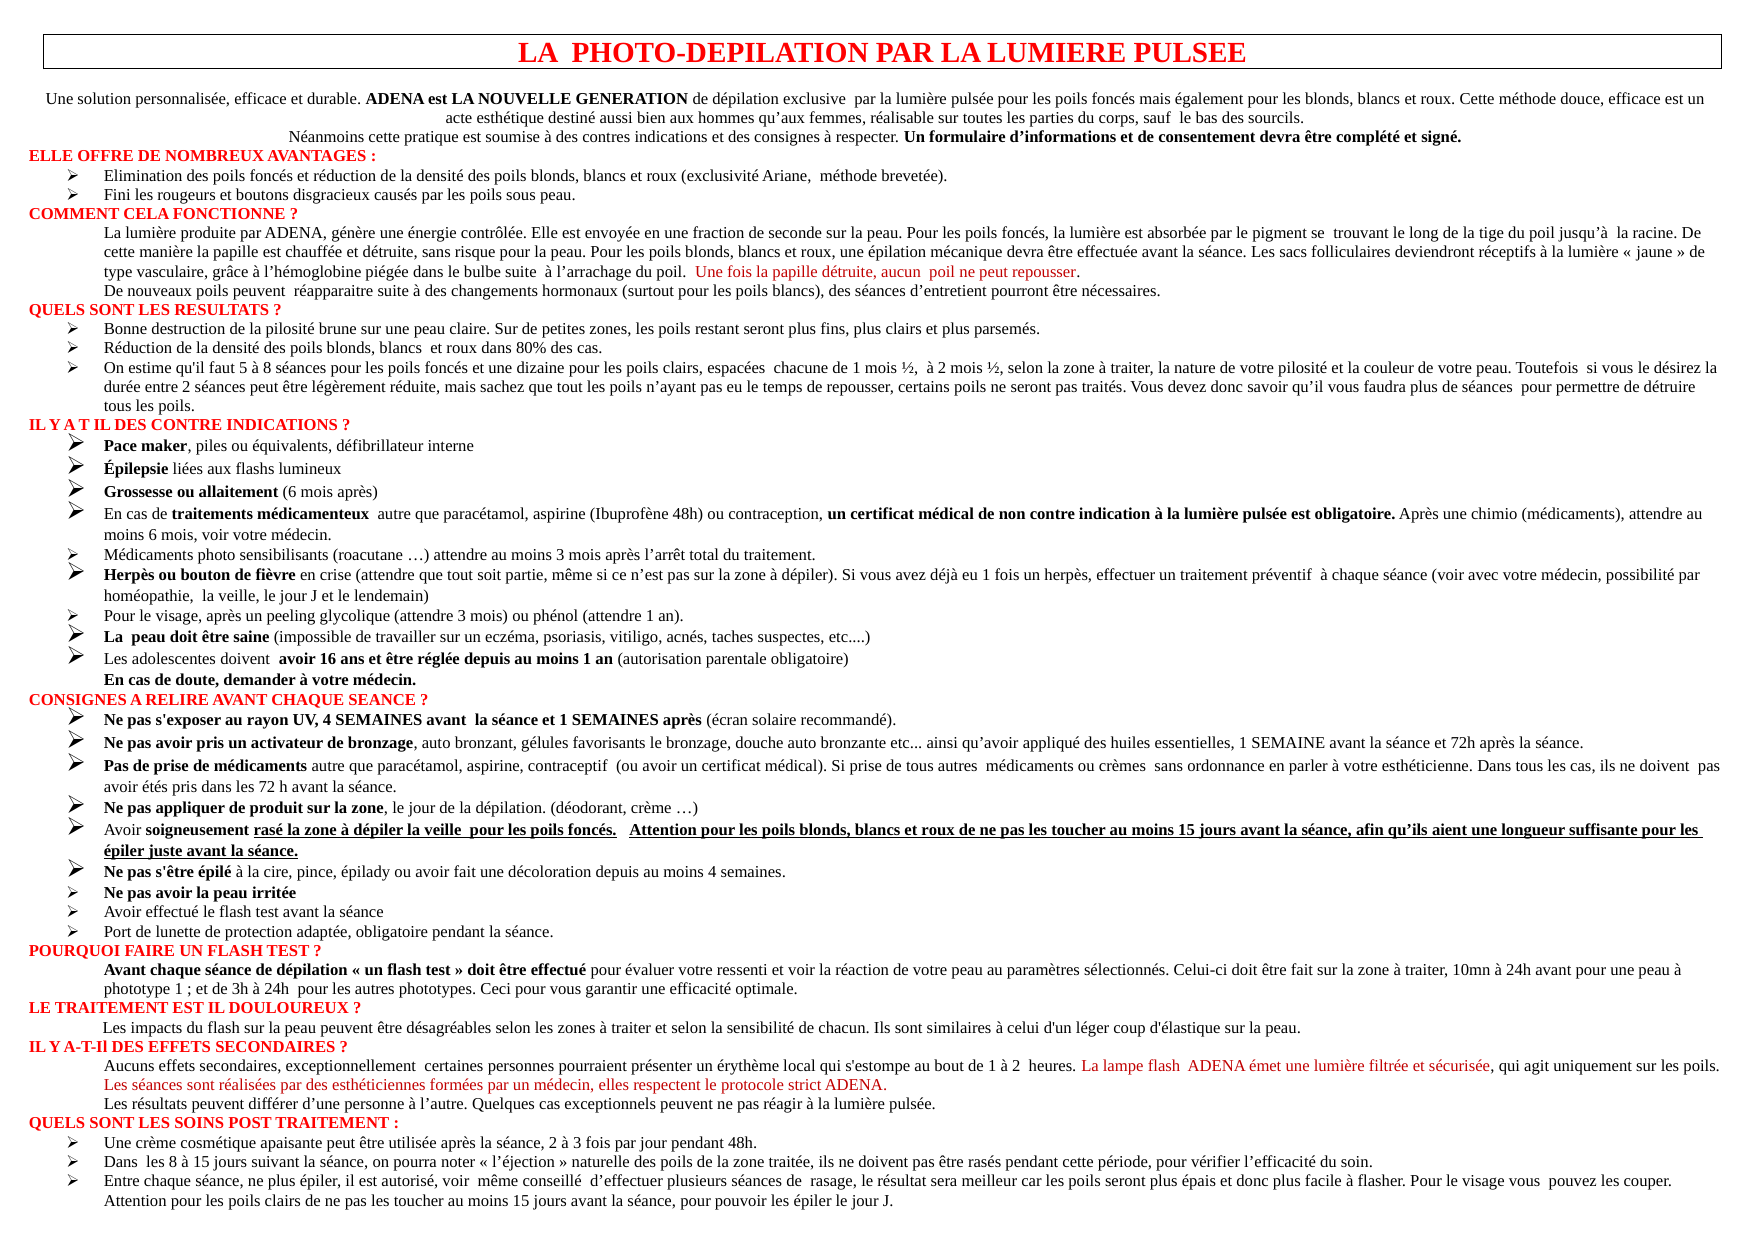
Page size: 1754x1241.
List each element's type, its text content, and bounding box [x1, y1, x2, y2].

list Grossesse ou allaitement (6 mois après) [66, 480, 1722, 502]
list Avoir effectué le flash test avant la séance [66, 902, 1722, 922]
list Pace maker, piles ou équivalents, défibrillateur interne [66, 434, 1722, 457]
list Une crème cosmétique apaisante peut être utilisée après la séance, 2 à 3 fois par jour pendant 48h. [66, 1132, 1722, 1152]
text CONSIGNES A RELIRE AVANT CHAQUE SEANCE ? [28, 689, 1722, 708]
text QUELS SONT LES SOINS POST TRAITEMENT : [28, 1113, 1722, 1132]
list Elimination des poils foncés et réduction de la densité des poils blonds, blancs et roux (exclusivité Ariane, méthode brevetée). [66, 165, 1722, 185]
list Réduction de la densité des poils blonds, blancs et roux dans 80% des cas. [66, 338, 1722, 357]
list Ne pas avoir la peau irritée [66, 883, 1722, 902]
list Fini les rougeurs et boutons disgracieux causés par les poils sous peau. [66, 185, 1722, 204]
list Médicaments photo sensibilisants (roacutane …) attendre au moins 3 mois après l’arrêt total du traitement. [66, 544, 1722, 563]
text IL Y A-T-Il DES EFFETS SECONDAIRES ? [28, 1037, 1722, 1056]
text Néanmoins cette pratique est soumise à des contres indications et des consignes à respecter. Un formulaire d’informations et de consentement devra être complété et signé. [28, 127, 1722, 146]
list Port de lunette de protection adaptée, obligatoire pendant la séance. [66, 922, 1722, 941]
text COMMENT CELA FONCTIONNE ? [28, 204, 1722, 223]
list La peau doit être saine (impossible de travailler sur un eczéma, psoriasis, vitiligo, acnés, taches suspectes, etc....) [66, 625, 1722, 647]
list On estime qu'il faut 5 à 8 séances pour les poils foncés et une dizaine pour les poils clairs, espacées chacune de 1 mois ½, à 2 mois ½, selon la zone à traiter, la nature de votre pilosité et la couleur de votre peau. Toutefois si vous le désirez la durée entre 2 séances peut être légèrement réduite, mais sachez que tout les poils n’ayant pas eu le temps de repousser, certains poils ne seront pas traités. Vous devez donc savoir qu’il vous faudra plus de séances pour permettre de détruire tous les poils. [66, 357, 1722, 415]
list Bonne destruction de la pilosité brune sur une peau claire. Sur de petites zones, les poils restant seront plus fins, plus clairs et plus parsemés. [66, 319, 1722, 338]
text De nouveaux poils peuvent réapparaitre suite à des changements hormonaux (surtout pour les poils blancs), des séances d’entretient pourront être nécessaires. [103, 281, 1722, 300]
text Une solution personnalisée, efficace et durable. ADENA est LA NOUVELLE GENERATION de dépilation exclusive par la lumière pulsée pour les poils foncés mais également pour les blonds, blancs et roux. Cette méthode douce, efficace est un acte esthétique destiné aussi bien aux hommes qu’aux femmes, réalisable sur toutes les parties du corps, sauf le bas des sourcils. [28, 89, 1722, 127]
list Les adolescentes doivent avoir 16 ans et être réglée depuis au moins 1 an (autorisation parentale obligatoire) [66, 647, 1722, 670]
text QUELS SONT LES RESULTATS ? [28, 300, 1722, 319]
text Les impacts du flash sur la peau peuvent être désagréables selon les zones à traiter et selon la sensibilité de chacun. Ils sont similaires à celui d'un léger coup d'élastique sur la peau. [28, 1017, 1722, 1037]
text LA PHOTO-DEPILATION PAR LA LUMIERE PULSEE [44, 35, 1721, 68]
list Ne pas s'exposer au rayon UV, 4 SEMAINES avant la séance et 1 SEMAINES après (écran solaire recommandé). [66, 708, 1722, 731]
list Avoir soigneusement rasé la zone à dépiler la veille pour les poils foncés. Attention pour les poils blonds, blancs et roux de ne pas les toucher au moins 15 jours avant la séance, afin qu’ils aient une longueur suffisante pour les épiler juste avant la séance. [66, 818, 1722, 860]
text En cas de doute, demander à votre médecin. [103, 670, 1722, 689]
text ELLE OFFRE DE NOMBREUX AVANTAGES : [28, 146, 1722, 165]
list Ne pas appliquer de produit sur la zone, le jour de la dépilation. (déodorant, crème …) [66, 796, 1722, 818]
text POURQUOI FAIRE UN FLASH TEST ? [28, 941, 1722, 960]
list Dans les 8 à 15 jours suivant la séance, on pourra noter « l’éjection » naturelle des poils de la zone traitée, ils ne doivent pas être rasés pendant cette période, pour vérifier l’efficacité du soin. [66, 1152, 1722, 1171]
list Ne pas avoir pris un activateur de bronzage, auto bronzant, gélules favorisants le bronzage, douche auto bronzante etc... ainsi qu’avoir appliqué des huiles essentielles, 1 SEMAINE avant la séance et 72h après la séance. [66, 731, 1722, 754]
text Les résultats peuvent différer d’une personne à l’autre. Quelques cas exceptionnels peuvent ne pas réagir à la lumière pulsée. [103, 1094, 1722, 1113]
list Herpès ou bouton de fièvre en crise (attendre que tout soit partie, même si ce n’est pas sur la zone à dépiler). Si vous avez déjà eu 1 fois un herpès, effectuer un traitement préventif à chaque séance (voir avec votre médecin, possibilité par homéopathie, la veille, le jour J et le lendemain) [66, 563, 1722, 605]
list Pour le visage, après un peeling glycolique (attendre 3 mois) ou phénol (attendre 1 an). [66, 605, 1722, 625]
text Aucuns effets secondaires, exceptionnellement certaines personnes pourraient présenter un érythème local qui s'estompe au bout de 1 à 2 heures. La lampe flash ADENA émet une lumière filtrée et sécurisée, qui agit uniquement sur les poils. Les séances sont réalisées par des esthéticiennes formées par un médecin, elles respectent le protocole strict ADENA. [103, 1056, 1722, 1094]
list Entre chaque séance, ne plus épiler, il est autorisé, voir même conseillé d’effectuer plusieurs séances de rasage, le résultat sera meilleur car les poils seront plus épais et donc plus facile à flasher. Pour le visage vous pouvez les couper. Attention pour les poils clairs de ne pas les toucher au moins 15 jours avant la séance, pour pouvoir les épiler le jour J. [66, 1171, 1722, 1209]
list Pas de prise de médicaments autre que paracétamol, aspirine, contraceptif (ou avoir un certificat médical). Si prise de tous autres médicaments ou crèmes sans ordonnance en parler à votre esthéticienne. Dans tous les cas, ils ne doivent pas avoir étés pris dans les 72 h avant la séance. [66, 754, 1722, 796]
list En cas de traitements médicamenteux autre que paracétamol, aspirine (Ibuprofène 48h) ou contraception, un certificat médical de non contre indication à la lumière pulsée est obligatoire. Après une chimio (médicaments), attendre au moins 6 mois, voir votre médecin. [66, 502, 1722, 544]
list Ne pas s'être épilé à la cire, pince, épilady ou avoir fait une décoloration depuis au moins 4 semaines. [66, 860, 1722, 883]
text LE TRAITEMENT EST IL DOULOUREUX ? [28, 998, 1722, 1017]
text Avant chaque séance de dépilation « un flash test » doit être effectué pour évaluer votre ressenti et voir la réaction de votre peau au paramètres sélectionnés. Celui-ci doit être fait sur la zone à traiter, 10mn à 24h avant pour une peau à phototype 1 ; et de 3h à 24h pour les autres phototypes. Ceci pour vous garantir une efficacité optimale. [103, 960, 1722, 998]
text IL Y A T IL DES CONTRE INDICATIONS ? [28, 415, 1722, 434]
list Épilepsie liées aux flashs lumineux [66, 457, 1722, 480]
text La lumière produite par ADENA, génère une énergie contrôlée. Elle est envoyée en une fraction de seconde sur la peau. Pour les poils foncés, la lumière est absorbée par le pigment se trouvant le long de la tige du poil jusqu’à la racine. De cette manière la papille est chauffée et détruite, sans risque pour la peau. Pour les poils blonds, blancs et roux, une épilation mécanique devra être effectuée avant la séance. Les sacs folliculaires deviendront réceptifs à la lumière « jaune » de type vasculaire, grâce à l’hémoglobine piégée dans le bulbe suite à l’arrachage du poil. Une fois la papille détruite, aucun poil ne peut repousser. [103, 223, 1722, 281]
